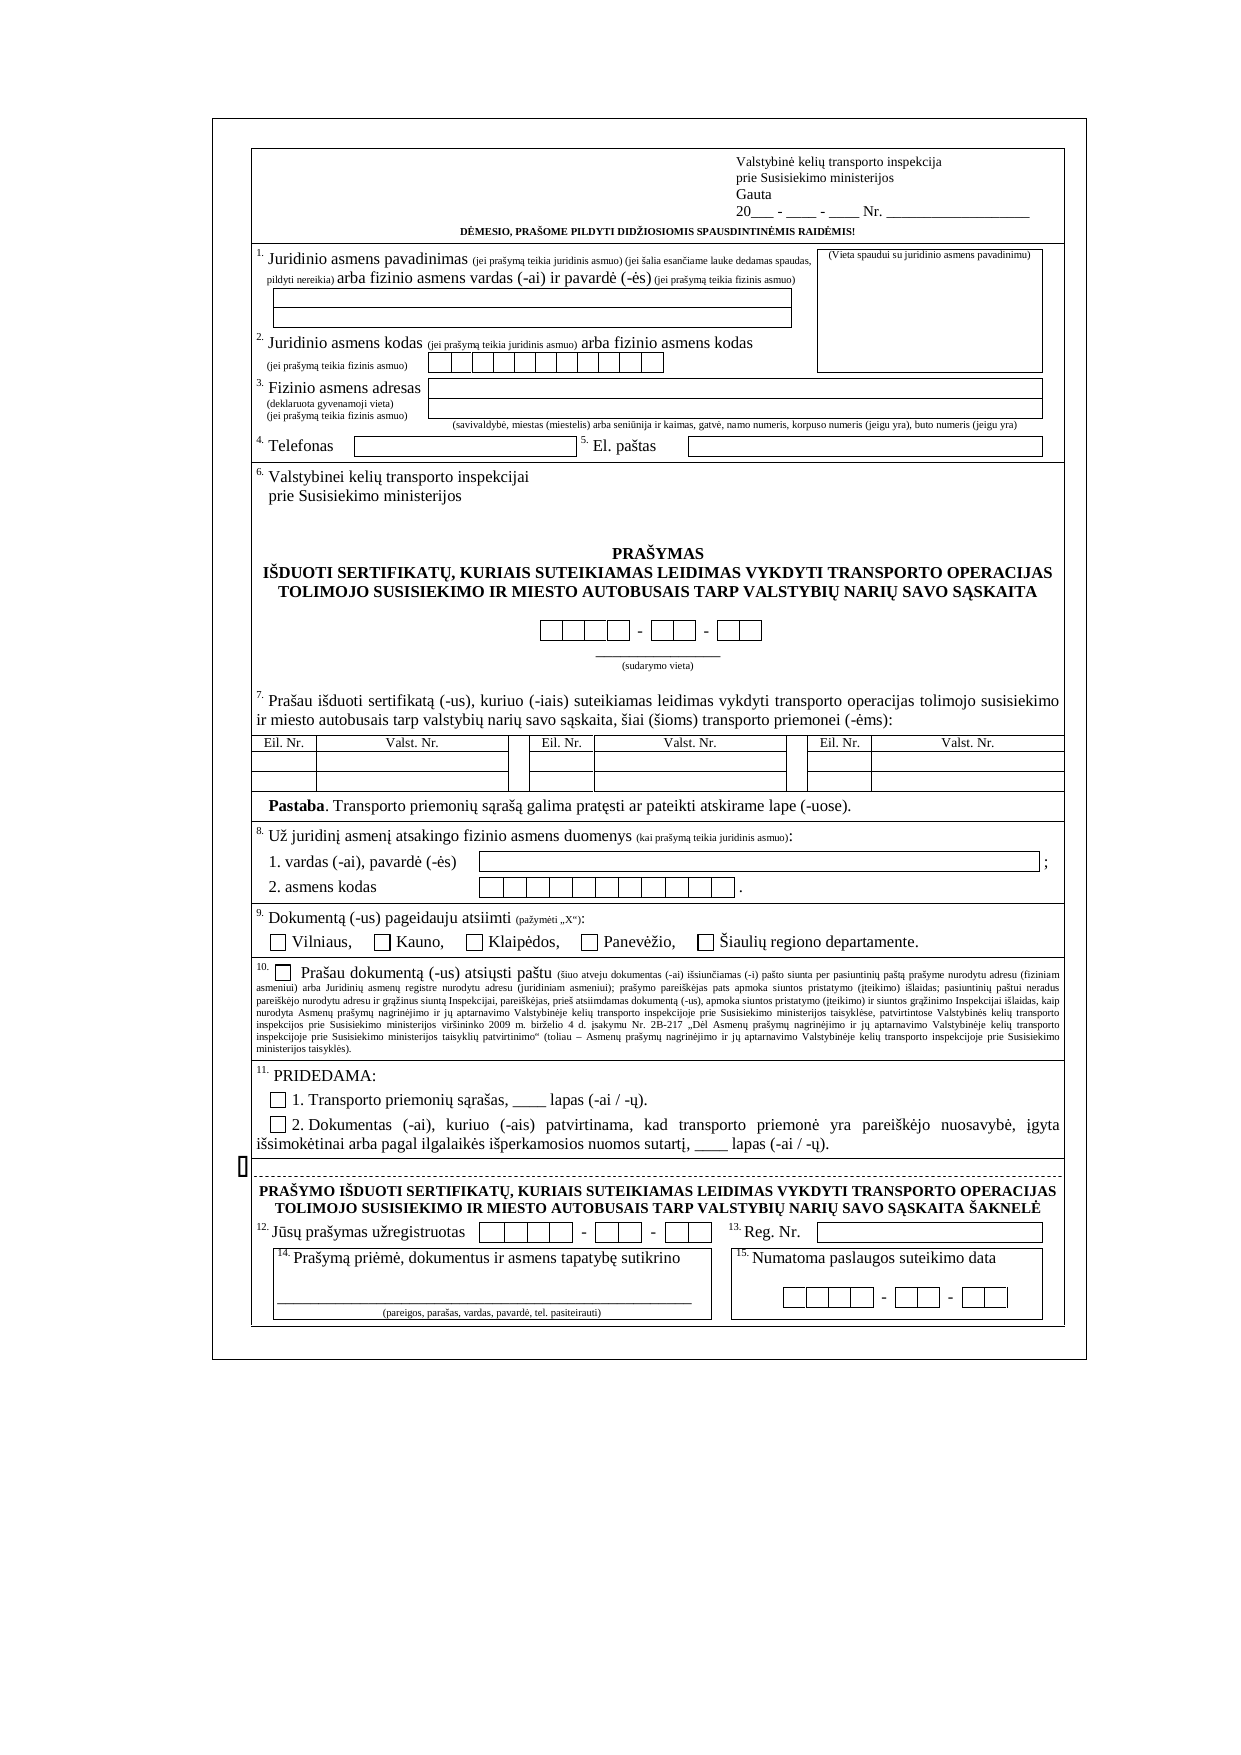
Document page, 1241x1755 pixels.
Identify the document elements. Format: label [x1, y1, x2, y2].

table_header [213, 119, 1086, 1358]
